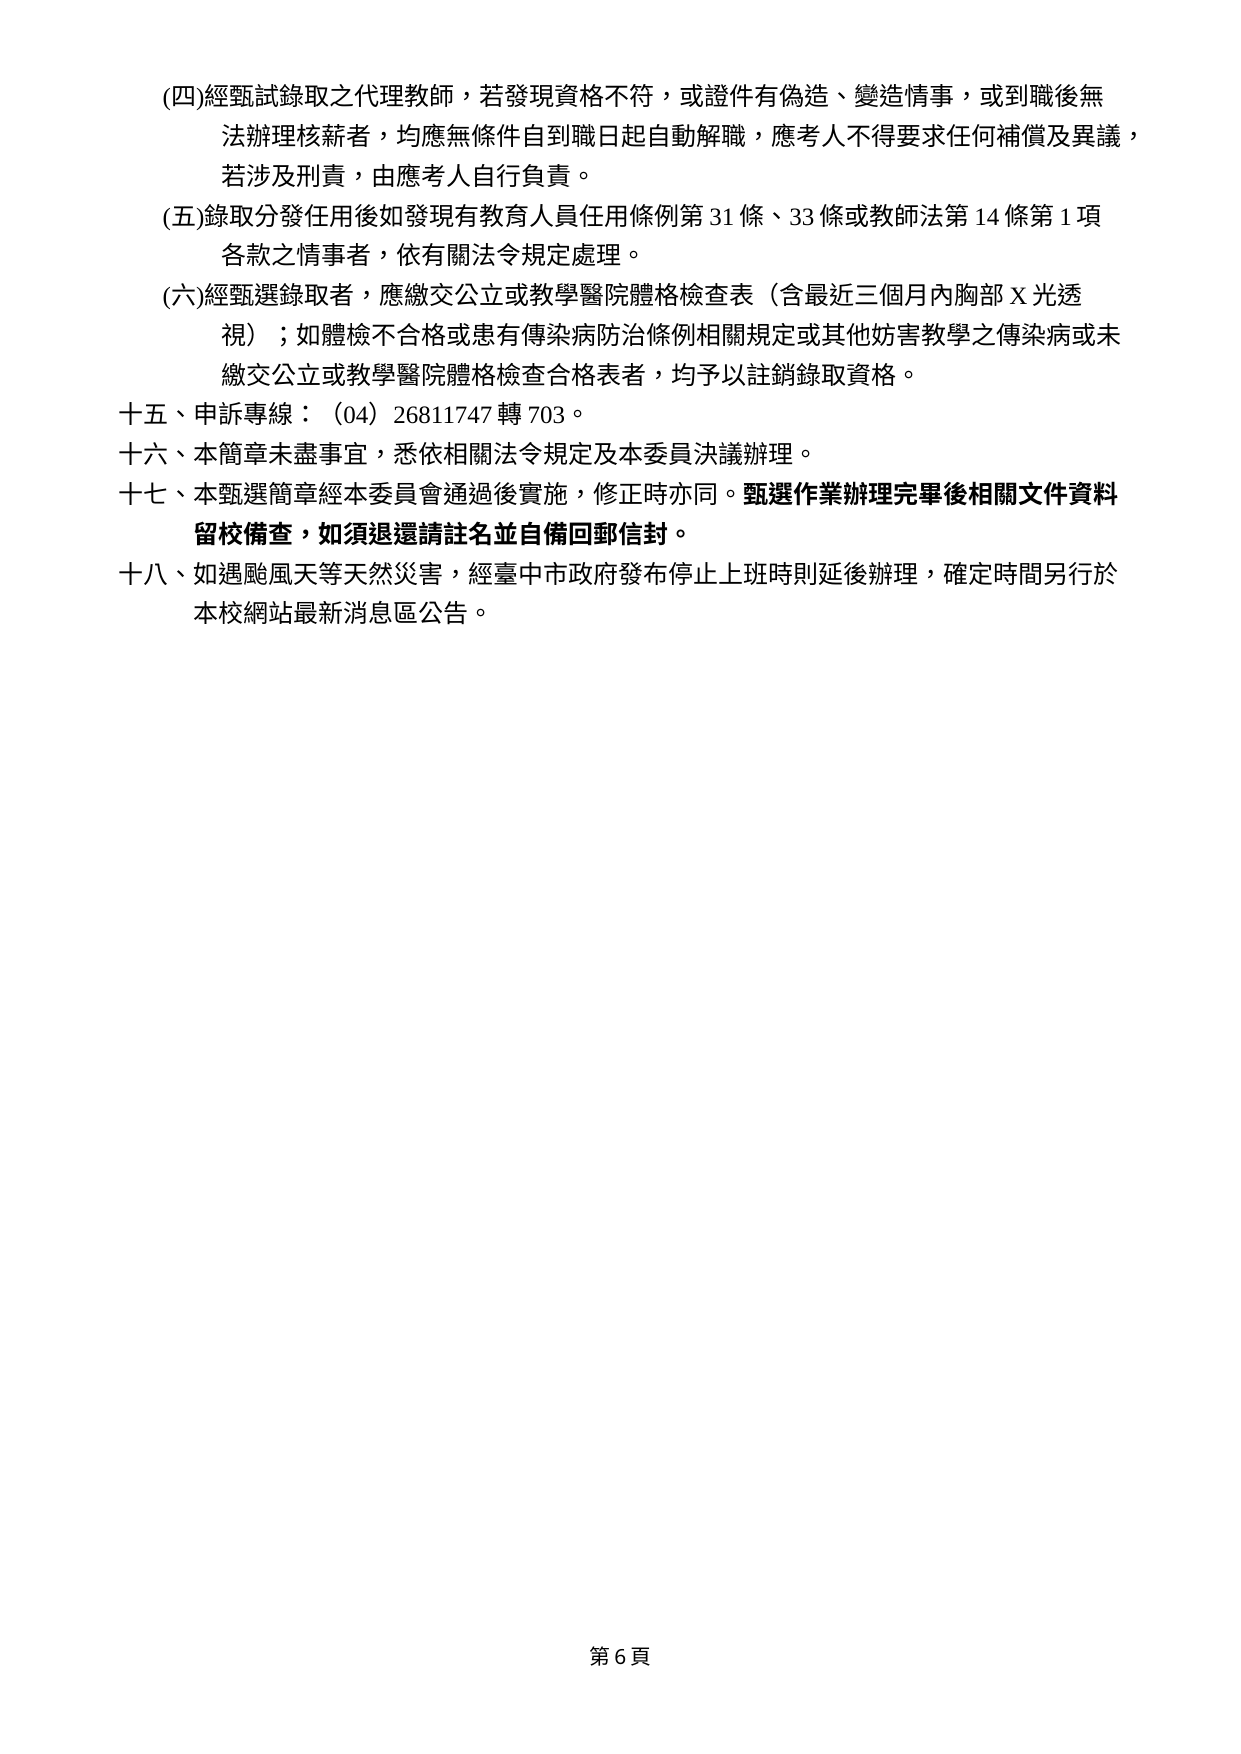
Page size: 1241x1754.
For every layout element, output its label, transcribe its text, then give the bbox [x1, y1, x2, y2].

text (六)經甄選錄取者，應繳交公立或教學醫院體格檢查表（含最近三個月內胸部X光透視）；如體檢不合格或患有傳染病防治條例相關規定或其他妨害教學之傳染病或未繳交公立或教學醫院體格檢查合格表者，均予以註銷錄取資格。 [162, 276, 1122, 391]
text 十六、本簡章未盡事宜，悉依相關法令規定及本委員決議辦理。 [118, 435, 1122, 471]
text (四)經甄試錄取之代理教師，若發現資格不符，或證件有偽造、變造情事，或到職後無法辦理核薪者，均應無條件自到職日起自動解職，應考人不得要求任何補償及異議，若涉及刑責，由應考人自行負責。 [162, 77, 1122, 192]
text 十七、本甄選簡章經本委員會通過後實施，修正時亦同。甄選作業辦理完畢後相關文件資料留校備查，如須退還請註名並自備回郵信封。 [118, 474, 1122, 551]
text 十五、申訴專線：（04）26811747轉703。 [118, 395, 1122, 431]
text 十八、如遇颱風天等天然災害，經臺中市政府發布停止上班時則延後辦理，確定時間另行於本校網站最新消息區公告。 [118, 554, 1122, 630]
text (五)錄取分發任用後如發現有教育人員任用條例第31條、33條或教師法第14條第1項各款之情事者，依有關法令規定處理。 [162, 196, 1122, 272]
